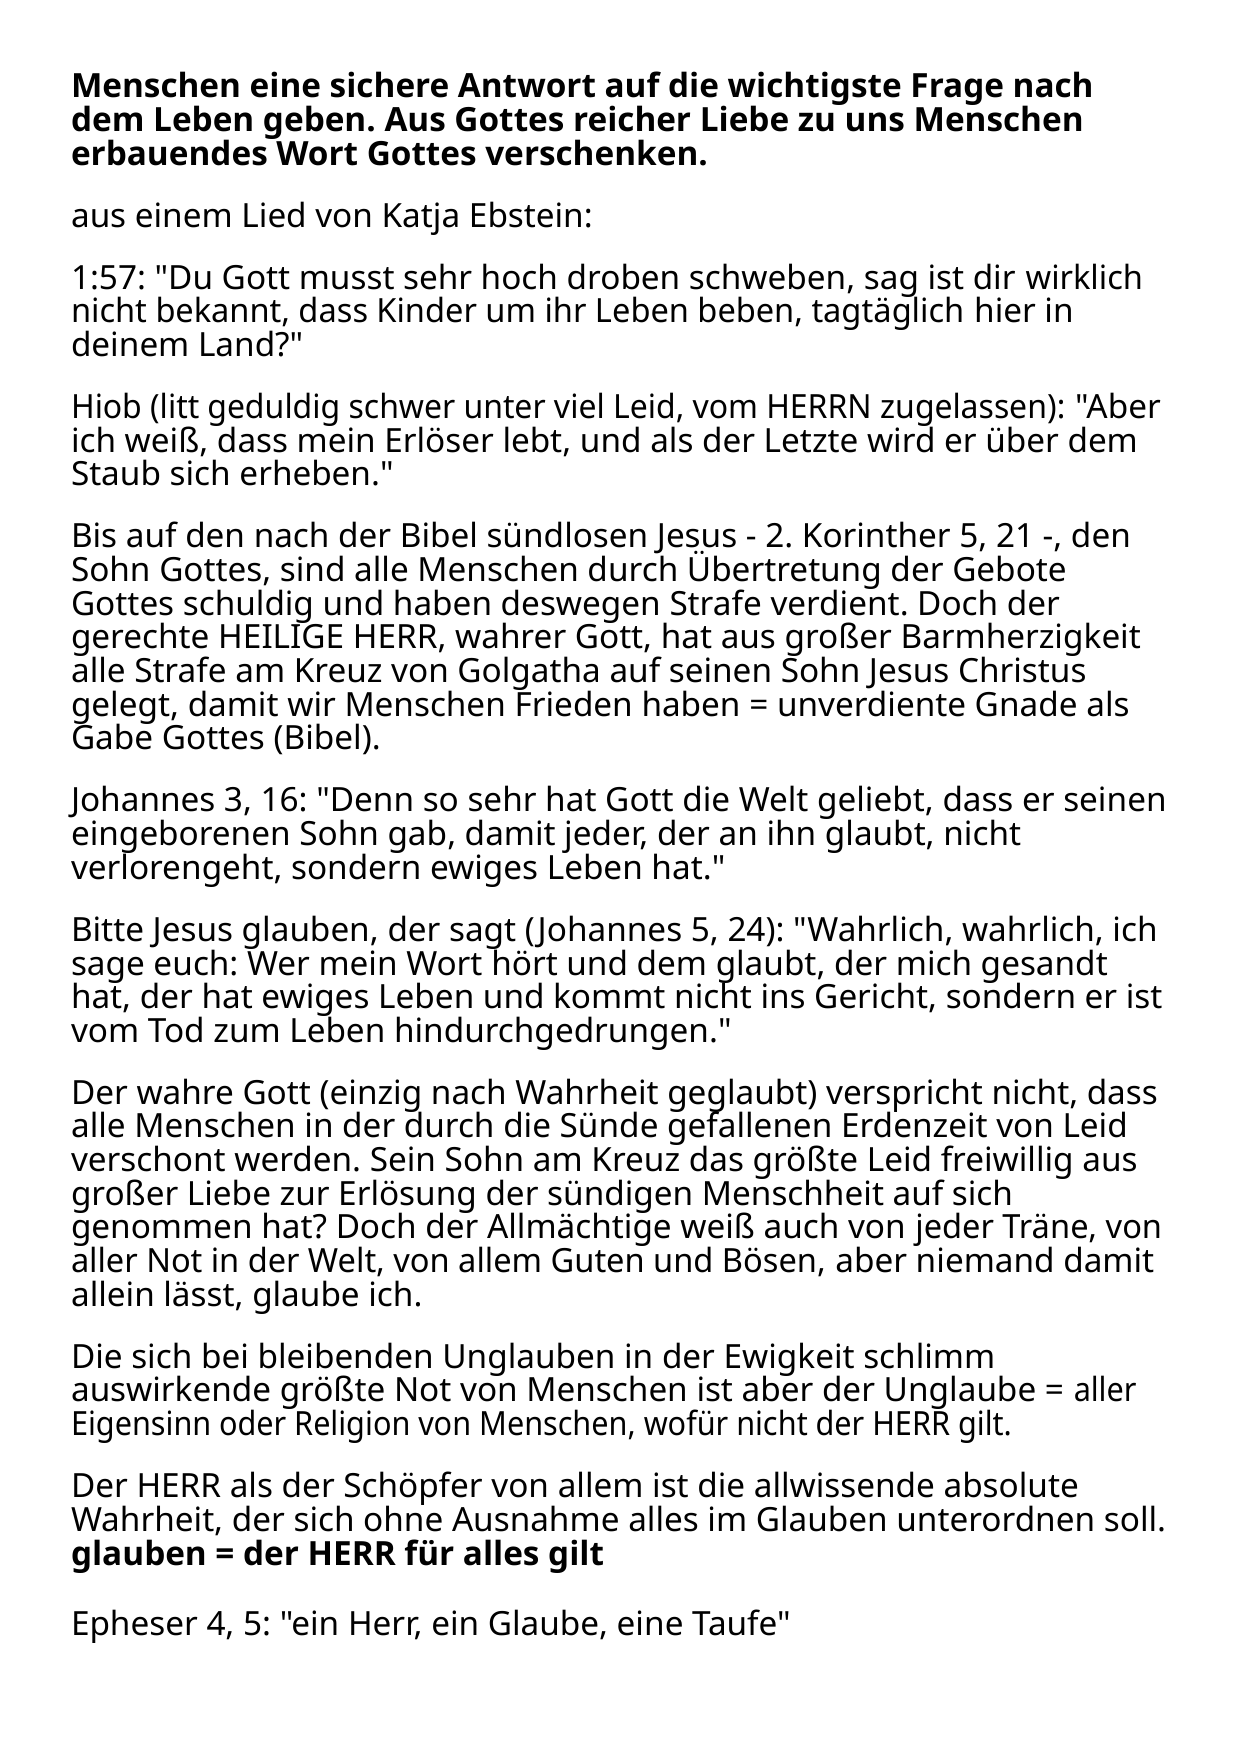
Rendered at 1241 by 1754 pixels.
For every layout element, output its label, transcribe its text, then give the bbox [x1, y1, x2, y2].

text Der HERR als der Schöpfer von allem ist die allwissende absolute Wahrheit, der sich ohne Ausnahme alles im Glauben unterordnen soll. glauben = der HERR für alles gilt [71, 1471, 1169, 1572]
text Die sich bei bleibenden Unglauben in der Ewigkeit schlimm auswirkende größte Not von Menschen ist aber der Unglaube = aller Eigensinn oder Religion von Menschen, wofür nicht der HERR gilt. [71, 1341, 1169, 1442]
text Menschen eine sichere Antwort auf die wichtigste Frage nach dem Leben geben. Aus Gottes reicher Liebe zu uns Menschen erbauendes Wort Gottes verschenken. [71, 71, 1169, 172]
text 1:57: "Du Gott musst sehr hoch droben schweben, sag ist dir wirklich nicht bekannt, dass Kinder um ihr Leben beben, tagtäglich hier in deinem Land?" [71, 262, 1169, 363]
text Bitte Jesus glauben, der sagt (Johannes 5, 24): "Wahrlich, wahrlich, ich sage euch: Wer mein Wort hört und dem glaubt, der mich gesandt hat, der hat ewiges Leben und kommt nicht ins Gericht, sondern er ist vom Tod zum Leben hindurchgedrungen." [71, 914, 1169, 1049]
text Bis auf den nach der Bibel sündlosen Jesus - 2. Korinther 5, 21 -, den Sohn Gottes, sind alle Menschen durch Übertretung der Gebote Gottes schuldig und haben deswegen Strafe verdient. Doch der gerechte HEILIGE HERR, wahrer Gott, hat aus großer Barmherzigkeit alle Strafe am Kreuz von Golgatha auf seinen Sohn Jesus Christus gelegt, damit wir Menschen Frieden haben = unverdiente Gnade als Gabe Gottes (Bibel). [71, 521, 1169, 757]
text Epheser 4, 5: "ein Herr, ein Glaube, eine Taufe" [71, 1600, 1169, 1646]
text Hiob (litt geduldig schwer unter viel Leid, vom HERRN zugelassen): "Aber ich weiß, dass mein Erlöser lebt, und als der Letzte wird er über dem Staub sich erheben." [71, 392, 1169, 493]
text Der wahre Gott (einzig nach Wahrheit geglaubt) verspricht nicht, dass alle Menschen in der durch die Sünde gefallenen Erdenzeit von Leid verschont werden. Sein Sohn am Kreuz das größte Leid freiwillig aus großer Liebe zur Erlösung der sündigen Menschheit auf sich genommen hat? Doch der Allmächtige weiß auch von jeder Träne, von aller Not in der Welt, von allem Guten und Bösen, aber niemand damit allein lässt, glaube ich. [71, 1077, 1169, 1313]
text aus einem Lied von Katja Ebstein: [71, 200, 1169, 234]
text Johannes 3, 16: "Denn so sehr hat Gott die Welt geliebt, dass er seinen eingeborenen Sohn gab, damit jeder, der an ihn glaubt, nicht verlorengeht, sondern ewiges Leben hat." [71, 785, 1169, 886]
